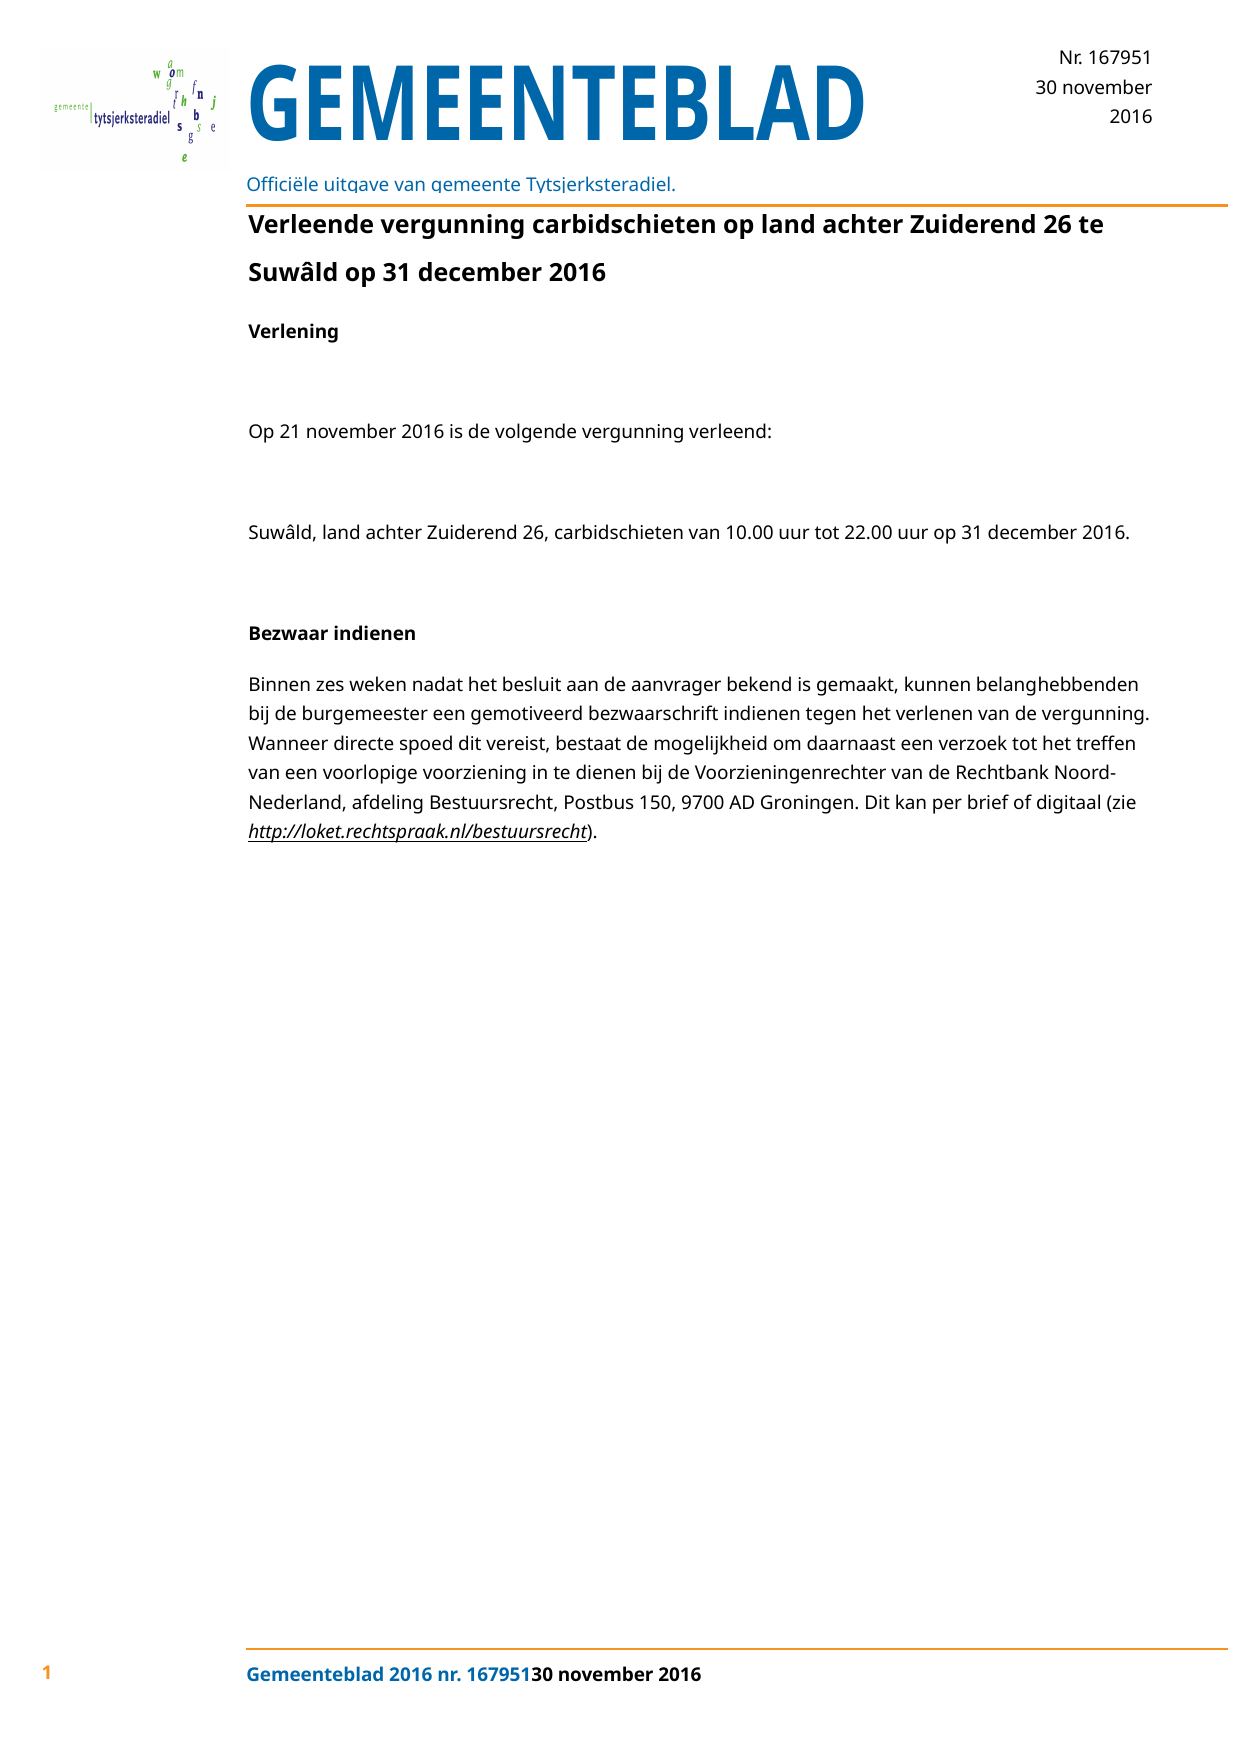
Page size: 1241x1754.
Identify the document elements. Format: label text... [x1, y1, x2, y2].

text Op 21 november 2016 is de volgende vergunning ver­leend: [248, 419, 1152, 444]
text Verleende vergunning carbidschieten op land achter Zuiderend 26 te Suwâld op 31 december 2016 [248, 207, 1152, 288]
picture [41, 47, 231, 172]
text Suwâld, land achter Zuiderend 26, carbidschieten van 10.00 uur tot 22.00 uur op 31 december 2016. [248, 519, 1152, 545]
text Verlening [248, 318, 1152, 344]
text Bezwaar indienen [248, 620, 1152, 646]
text Binnen zes weken nadat het besluit aan de aanvrager bekend is gemaakt, kunnen belang­hebbenden bij de burgemeester een gemotiveerd bezwaarschrift indienen tegen het verlenen van de ver­gunning. Wanneer directe spoed dit vereist, bestaat de mogelijkheid om daarnaast een verzoek tot het treffen van een voorlopige voorziening in te dienen bij de Voorzieningenrechter van de Rechtbank Noord-Nederland, afdeling Bestuursrecht, Postbus 150, 9700 AD Groningen. Dit kan per brief of digitaal (zie http://loket.rechtspraak.nl/bestuursrecht). [248, 671, 1152, 844]
